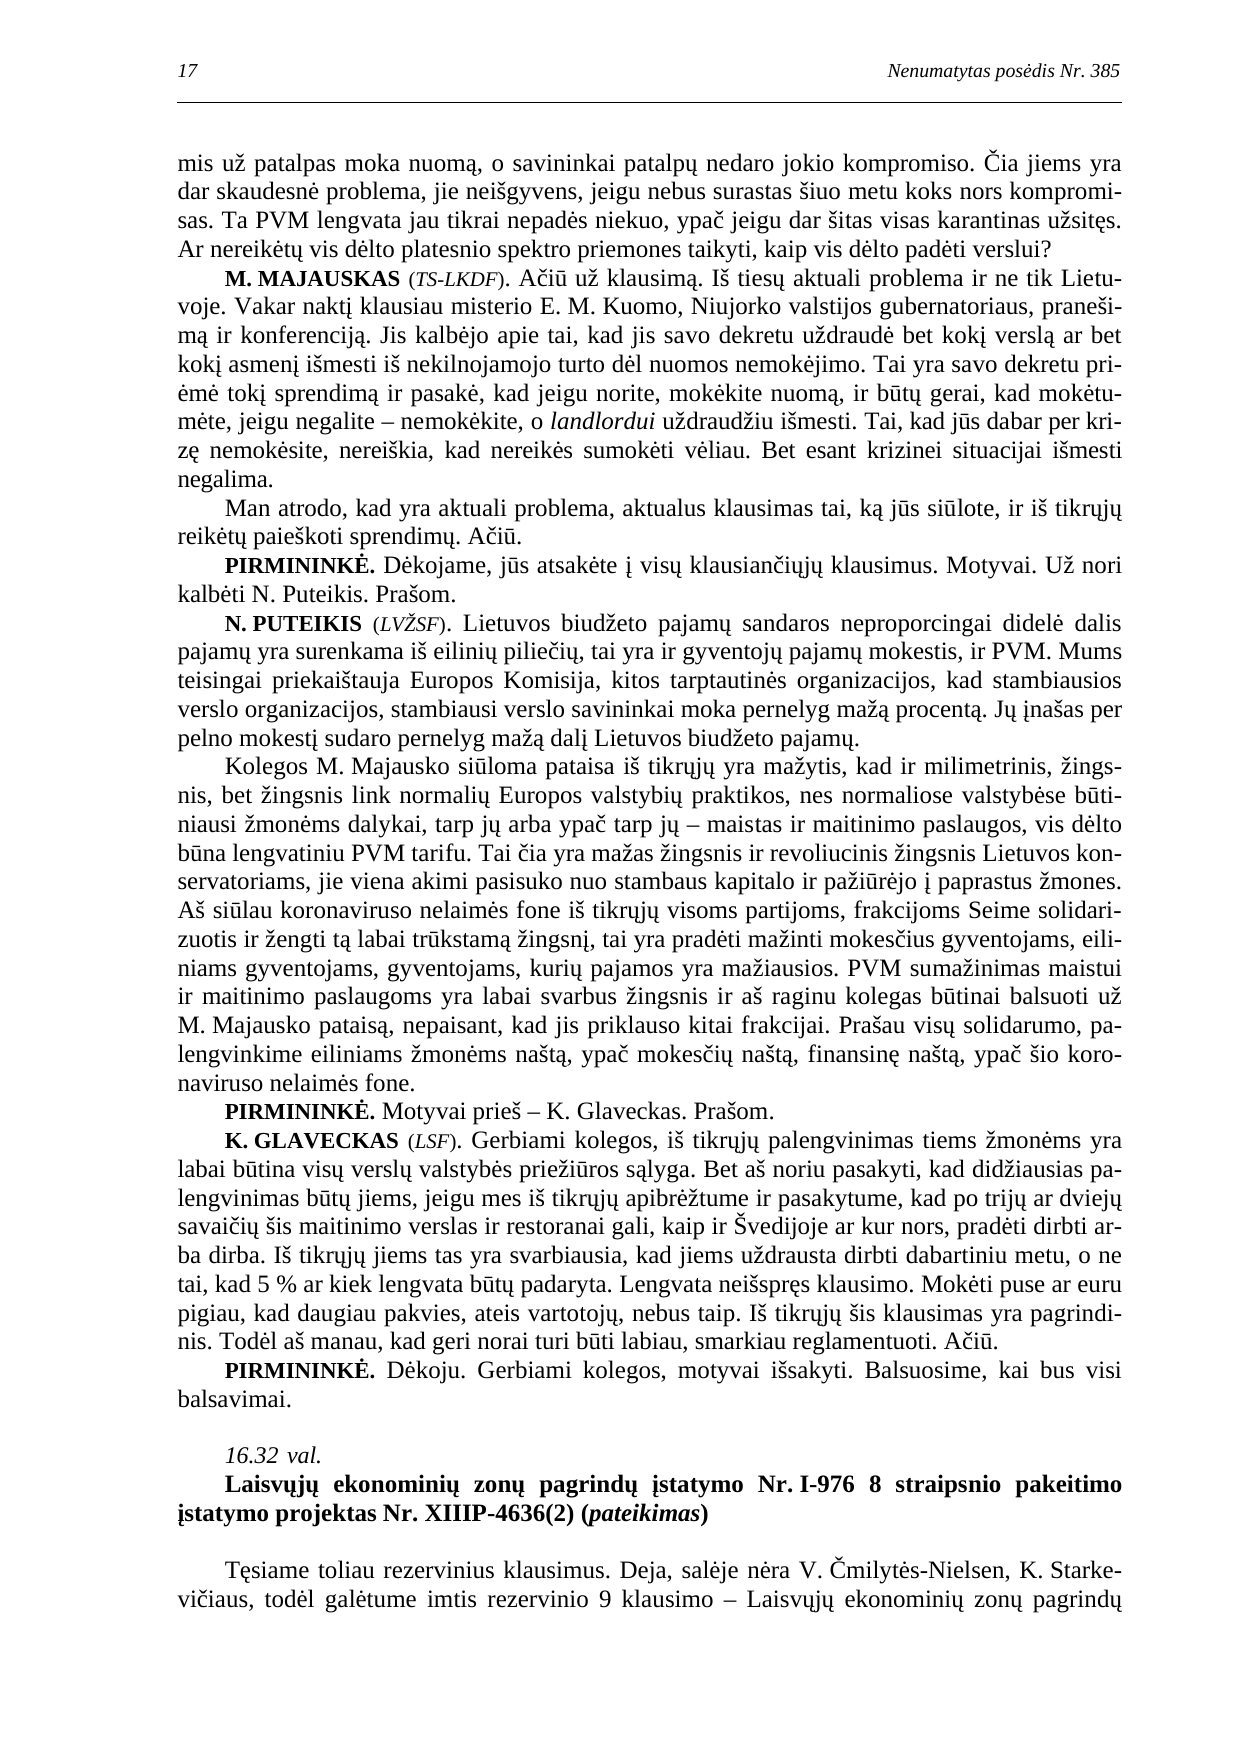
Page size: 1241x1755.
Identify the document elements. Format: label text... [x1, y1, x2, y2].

text Lais­vų­jų eko­no­mi­nių zo­nų pa­grin­dų įsta­ty­mo Nr. I-976 8 straips­nio pa­kei­ti­mo įstaty­mo pro­jek­tas Nr. XIIIP-4636(2) (pa­tei­ki­mas) [177, 1469, 1122, 1527]
text M. MAJAUSKAS (TS-LKDF). Ačiū už klau­si­mą. Iš tie­sų ak­tu­a­li pro­ble­ma ir ne tik Lie­tu­vo­je. Va­kar nak­tį klau­siau mis­te­rio E. M. Kuo­mo, Niu­jor­ko vals­ti­jos gu­ber­na­to­riaus, pra­ne­ši­mą ir kon­fe­ren­ci­ją. Jis kal­bė­jo apie tai, kad jis sa­vo dek­re­tu už­drau­dė bet ko­kį ver­slą ar bet ko­kį as­me­nį iš­mes­ti iš ne­kil­no­ja­mo­jo tur­to dėl nuo­mos ne­mo­kė­ji­mo. Tai yra sa­vo dek­re­tu pri­ėmė to­kį spren­di­mą ir pa­sa­kė, kad jei­gu no­ri­te, mo­kė­ki­te nu­omą, ir bū­tų ge­rai, kad mo­kė­tu­mė­te, jei­gu ne­ga­li­te – ne­mo­kė­ki­te, o landlordui už­drau­džiu iš­mes­ti. Tai, kad jūs da­bar per kri­zę ne­mo­kė­si­te, ne­reiš­kia, kad ne­rei­kės su­mo­kė­ti vė­liau. Bet esant kri­zi­nei si­tu­a­ci­jai iš­mes­ti nega­li­ma. [177, 263, 1122, 493]
text PIRMININKĖ. Dė­ko­ju. Ger­bia­mi ko­le­gos, mo­ty­vai iš­sa­ky­ti. Bal­suo­si­me, kai bus vi­si bal­sa­vi­mai. [177, 1355, 1122, 1413]
text N. PUTEIKIS (LVŽSF). Lie­tu­vos biu­dže­to pa­ja­mų san­da­ros ne­pro­por­cin­gai di­de­lė da­lis pa­ja­mų yra su­ren­ka­ma iš ei­li­nių pi­lie­čių, tai yra ir gy­ven­to­jų pa­ja­mų mo­kes­tis, ir PVM. Mums tei­sin­gai prie­kaiš­tau­ja Eu­ro­pos Ko­mi­si­ja, ki­tos tarp­tau­ti­nės or­ga­ni­za­ci­jos, kad stam­biau­sios ver­slo or­ga­ni­za­ci­jos, stam­biau­si ver­slo sa­vi­nin­kai mo­ka per­ne­lyg ma­žą pro­cen­tą. Jų įna­šas per pel­no mo­kes­tį su­da­ro per­ne­lyg ma­žą da­lį Lie­tu­vos biu­dže­to pa­ja­mų. [177, 608, 1122, 751]
text PIRMININKĖ. Mo­ty­vai prieš – K. Gla­vec­kas. Pra­šom. [177, 1096, 1122, 1125]
text Man at­ro­do, kad yra ak­tu­a­li pro­ble­ma, ak­tu­a­lus klau­si­mas tai, ką jūs siū­lo­te, ir iš tik­rų­jų rei­kė­tų pa­ieš­ko­ti spren­di­mų. Ačiū. [177, 493, 1122, 550]
text K. GLAVECKAS (LSF). Ger­bia­mi ko­le­gos, iš tik­rų­jų pa­leng­vi­ni­mas tiems žmo­nėms yra la­bai bū­ti­na vi­sų ver­slų vals­ty­bės prie­žiū­ros są­ly­ga. Bet aš no­riu pa­sa­ky­ti, kad di­džiau­sias pa­leng­vi­ni­mas bū­tų jiems, jei­gu mes iš tik­rų­jų api­brėž­tu­me ir pa­sa­ky­tu­me, kad po tri­jų ar dvie­jų sa­vai­čių šis mai­ti­ni­mo ver­slas ir res­to­ra­nai ga­li, kaip ir Šve­di­jo­je ar kur nors, pra­dė­ti dirb­ti ar­ba dir­ba. Iš tik­rų­jų jiems tas yra svar­biau­sia, kad jiems už­draus­ta dirb­ti da­bar­ti­niu me­tu, o ne tai, kad 5 % ar kiek leng­va­ta bū­tų pa­da­ry­ta. Leng­va­ta ne­iš­spręs klau­si­mo. Mo­kė­ti pu­se ar eu­ru pi­giau, kad dau­giau pa­kvies, at­eis var­to­to­jų, ne­bus taip. Iš tik­rų­jų šis klau­si­mas yra pa­grin­di­nis. To­dėl aš ma­nau, kad ge­ri no­rai tu­ri bū­ti la­biau, smar­kiau reg­la­men­tuo­ti. Ačiū. [177, 1125, 1122, 1355]
text 16.32 val. [224, 1441, 1122, 1469]
text Ko­le­gos M. Ma­jaus­ko siū­lo­ma pa­tai­sa iš tik­rų­jų yra ma­žy­tis, kad ir mi­li­met­ri­nis, žings­nis, bet žings­nis link nor­ma­lių Eu­ro­pos vals­ty­bių prak­ti­kos, nes nor­ma­lio­se vals­ty­bė­se bū­ti­niau­si žmo­nėms da­ly­kai, tarp jų ar­ba ypač tarp jų – mais­tas ir mai­ti­ni­mo pa­slau­gos, vis dėl­to bū­na leng­va­ti­niu PVM ta­ri­fu. Tai čia yra ma­žas žings­nis ir re­vo­liu­ci­nis žings­nis Lie­tu­vos kon­ser­va­to­riams, jie vie­na aki­mi pa­si­su­ko nuo stam­baus ka­pi­ta­lo ir pa­žiū­rė­jo į pa­pras­tus žmo­nes. Aš siū­lau ko­ro­na­vi­ru­so ne­lai­mės fo­ne iš tik­rų­jų vi­soms par­ti­joms, frak­ci­joms Sei­me so­li­da­ri­zuo­tis ir ženg­ti tą la­bai trūks­ta­mą žings­nį, tai yra pra­dė­ti ma­žin­ti mo­kes­čius gy­ven­to­jams, ei­li­niams gy­ven­to­jams, gy­ven­to­jams, ku­rių pa­ja­mos yra ma­žiau­sios. PVM su­ma­ži­ni­mas mais­tui ir mai­ti­ni­mo pa­slau­goms yra la­bai svar­bus žings­nis ir aš ra­gi­nu ko­le­gas bū­ti­nai bal­suo­ti už M. Ma­jaus­ko pa­tai­są, ne­pai­sant, kad jis pri­klau­so ki­tai frak­ci­jai. Pra­šau vi­sų so­li­da­ru­mo, pa­leng­vin­ki­me ei­li­niams žmo­nėms naš­tą, ypač mo­kes­čių naš­tą, fi­nan­si­nę naš­tą, ypač šio ko­ro­navi­ru­so ne­lai­mės fo­ne. [177, 751, 1122, 1096]
text PIRMININKĖ. Dė­ko­ja­me, jūs at­sa­kė­te į vi­sų klau­sian­čių­jų klau­si­mus. Mo­ty­vai. Už no­ri kal­bė­ti N. Pu­tei­kis. Pra­šom. [177, 550, 1122, 608]
text mis už pa­tal­pas mo­ka nu­omą, o sa­vi­nin­kai pa­tal­pų ne­da­ro jo­kio kom­pro­mi­so. Čia jiems yra dar skau­des­nė pro­ble­ma, jie ne­iš­gy­vens, jei­gu ne­bus su­ras­tas šiuo me­tu koks nors kom­pro­mi­sas. Ta PVM leng­va­ta jau tik­rai ne­pa­dės nie­kuo, ypač jei­gu dar ši­tas vi­sas ka­ran­ti­nas už­si­tęs. Ar ne­rei­kė­tų vis dėl­to pla­tes­nio spek­tro prie­mo­nes tai­ky­ti, kaip vis dėl­to pa­dė­ti ver­slui? [177, 148, 1122, 263]
text Tę­sia­me to­liau re­zer­vi­nius klau­si­mus. De­ja, sa­lė­je nė­ra V. Čmi­ly­tės-Niel­sen, K. Star­ke­vičiaus, to­dėl ga­lė­tu­me im­tis re­zer­vi­nio 9 klau­si­mo – Lais­vų­jų eko­no­mi­nių zo­nų pa­grin­dų [177, 1555, 1122, 1613]
